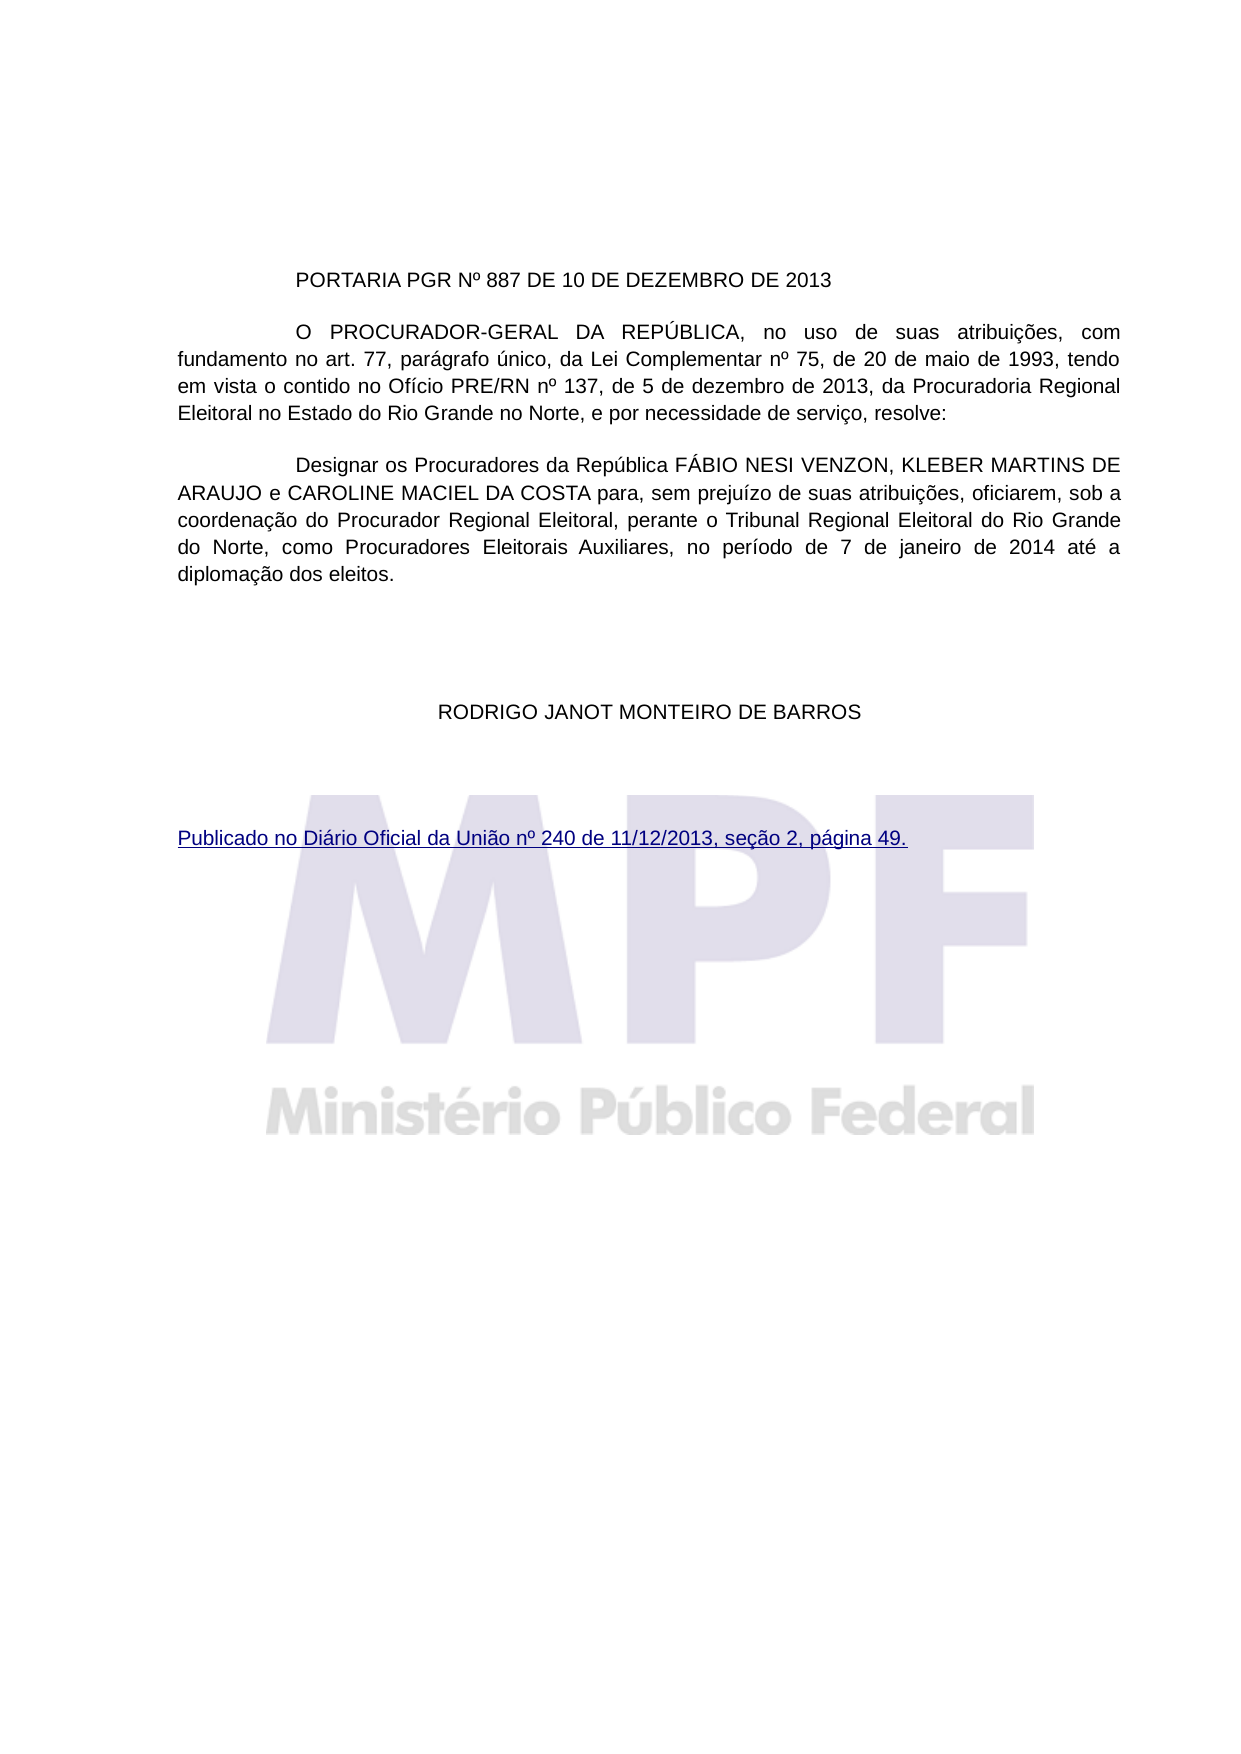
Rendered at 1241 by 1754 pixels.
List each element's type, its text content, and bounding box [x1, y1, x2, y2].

text PORTARIA PGR Nº 887 DE 10 DE DEZEMBRO DE 2013 [177, 266, 1122, 293]
picture [266, 795, 1034, 824]
text RODRIGO JANOT MONTEIRO DE BARROS [177, 700, 1122, 724]
text Publicado no Diário Oficial da União nº 240 de 11/12/2013, seção 2, página 49. [177, 824, 1122, 851]
text Designar os Procuradores da República FÁBIO NESI VENZON, KLEBER MARTINS DE ARAUJO e CAROLINE MACIEL DA COSTA para, sem prejuízo de suas atribuições, oficiarem, sob a coordenação do Procurador Regional Eleitoral, perante o Tribunal Regional Eleitoral do Rio Grande do Norte, como Procuradores Eleitorais Auxiliares, no período de 7 de janeiro de 2014 até a diplomação dos eleitos. [177, 451, 1122, 587]
text O PROCURADOR-GERAL DA REPÚBLICA, no uso de suas atribuições, com fundamento no art. 77, parágrafo único, da Lei Complementar nº 75, de 20 de maio de 1993, tendo em vista o contido no Ofício PRE/RN nº 137, de 5 de dezembro de 2013, da Procuradoria Regional Eleitoral no Estado do Rio Grande no Norte, e por necessidade de serviço, resolve: [177, 318, 1122, 426]
picture [266, 851, 1034, 1136]
